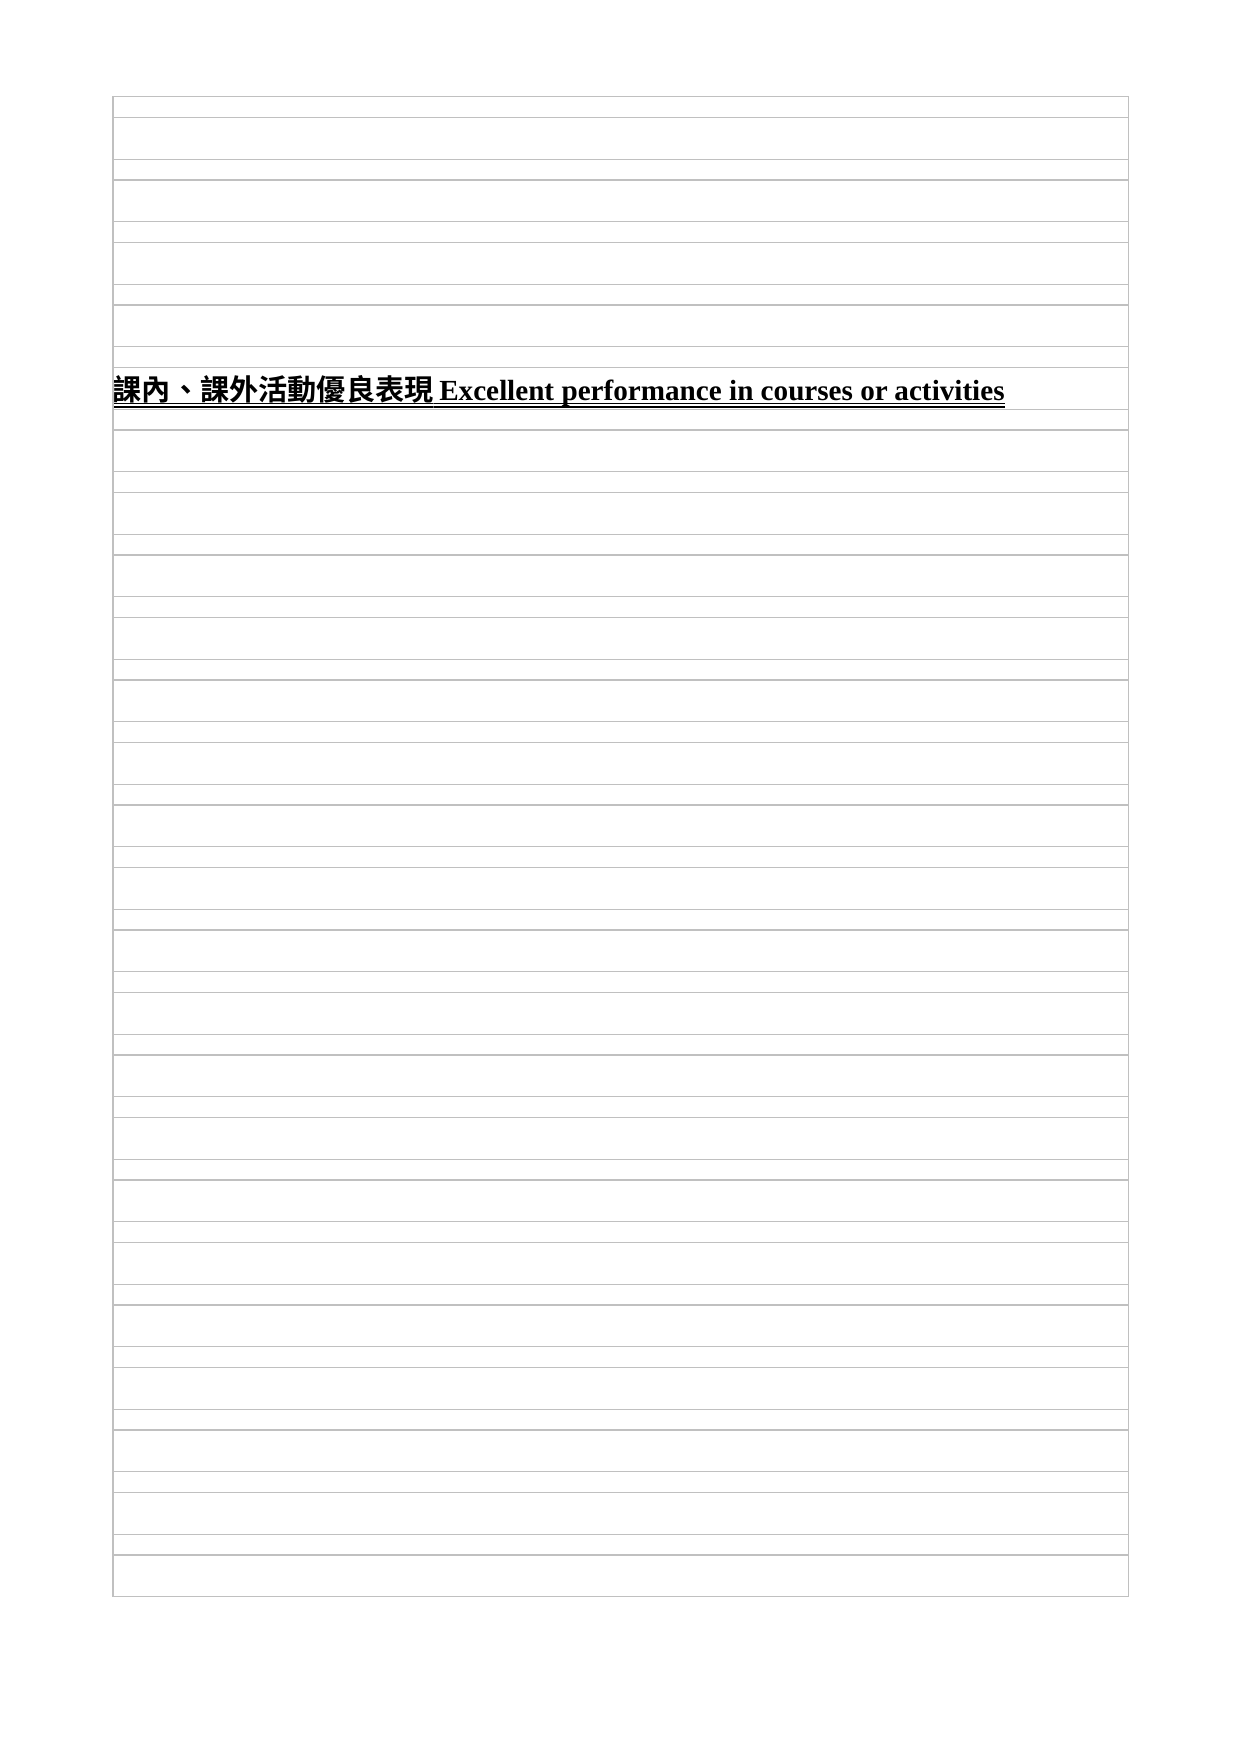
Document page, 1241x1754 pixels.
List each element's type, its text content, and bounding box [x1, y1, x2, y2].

text 課內、課外活動優良表現Excellent performance in courses or activities [114, 368, 1069, 409]
text [114, 347, 1069, 367]
